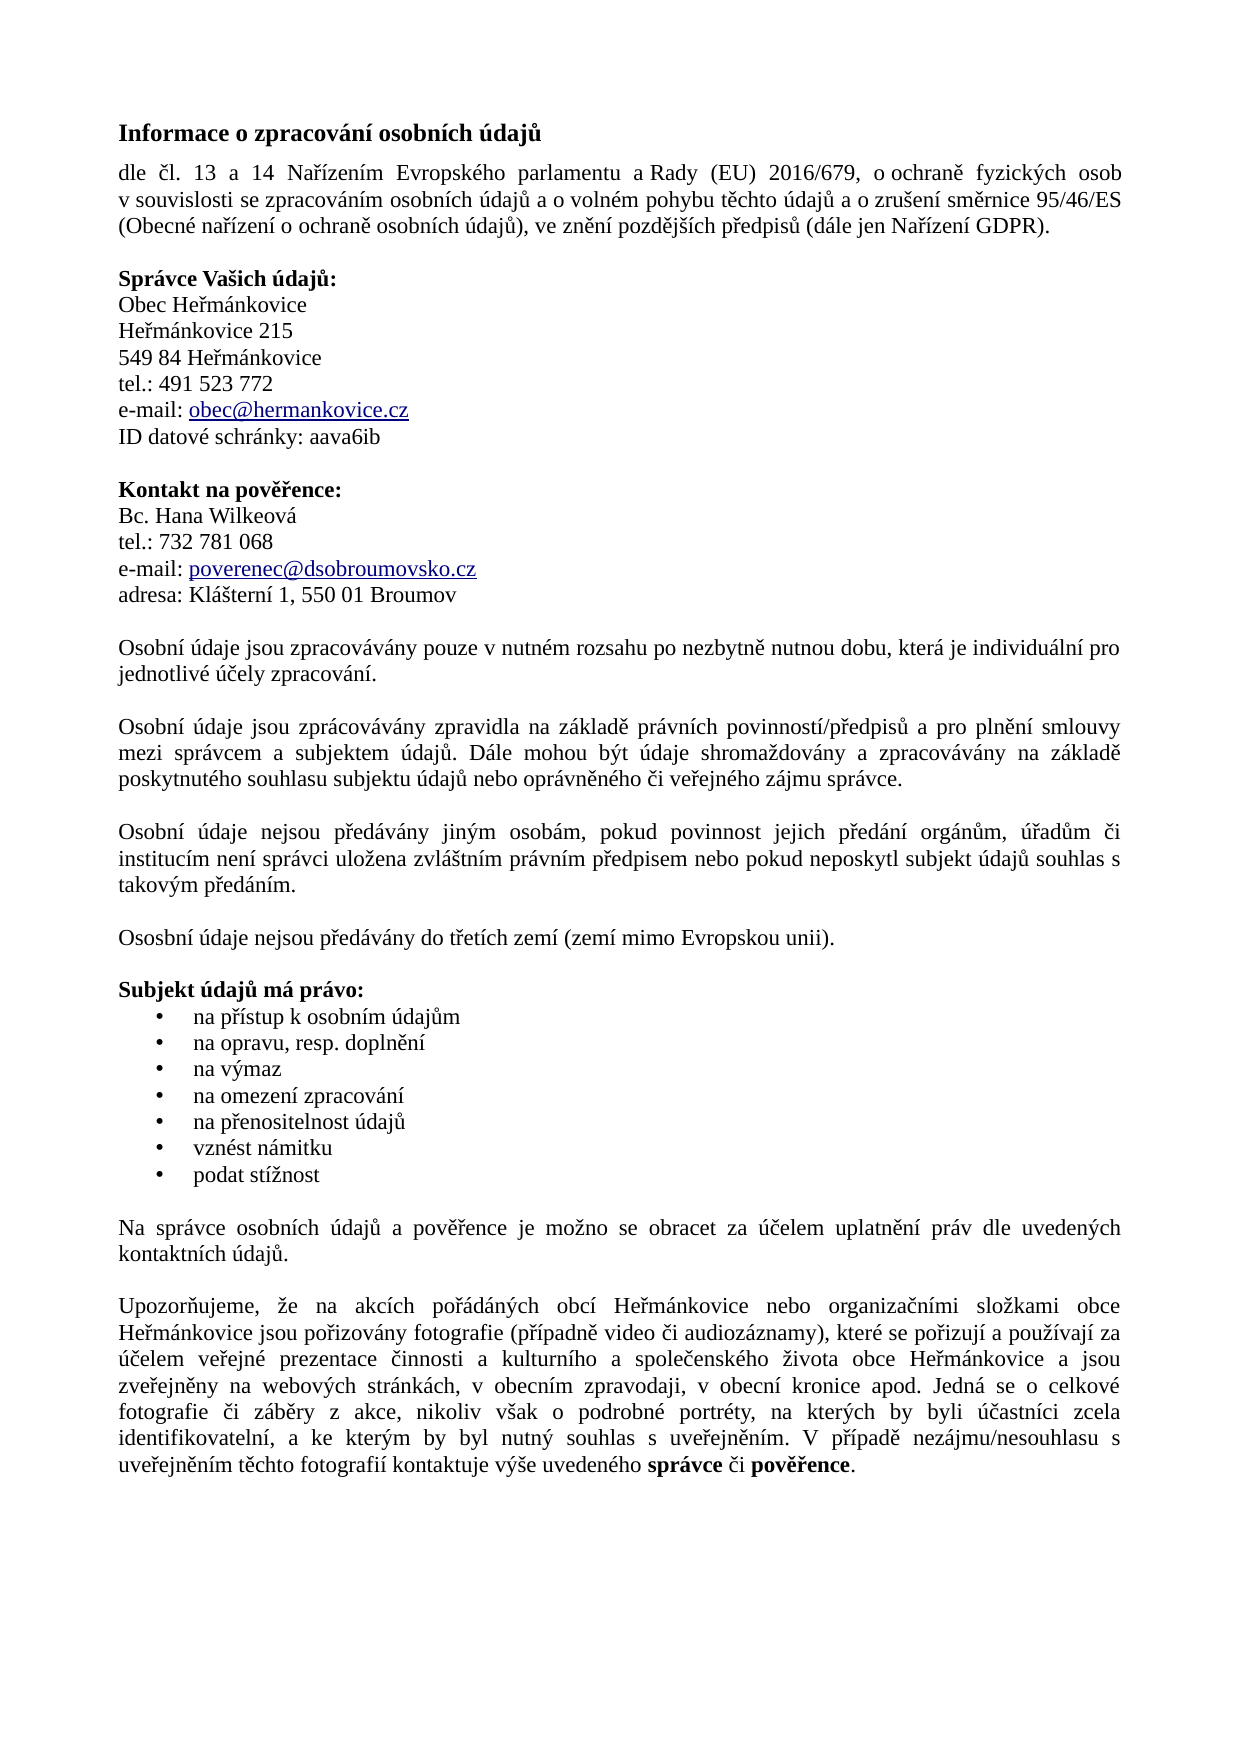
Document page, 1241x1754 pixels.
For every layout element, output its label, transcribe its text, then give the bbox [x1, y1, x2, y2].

text Na správce osobních údajů a pověřence je možno se obracet za účelem uplatnění práv dle uvedených kontaktních údajů. [118, 1213, 1122, 1266]
text Ososbní údaje nejsou předávány do třetích zemí (zemí mimo Evropskou unii). [118, 924, 1122, 950]
text Osobní údaje nejsou předávány jiným osobám, pokud povinnost jejich předání orgánům, úřadům či institucím není správci uložena zvláštním právním předpisem nebo pokud neposkytl subjekt údajů souhlas s takovým předáním. [118, 818, 1122, 897]
text Subjekt údajů má právo: [118, 976, 1122, 1003]
text 549 84 Heřmánkovice [118, 344, 1122, 370]
text Správce Vašich údajů: [118, 265, 1122, 291]
text dle čl. 13 a 14 Nařízením Evropského parlamentu a Rady (EU) 2016/679, o ochraně fyzických osob v souvislosti se zpracováním osobních údajů a o volném pohybu těchto údajů a o zrušení směrnice 95/46/ES (Obecné nařízení o ochraně osobních údajů), ve znění pozdějších předpisů (dále jen Nařízení GDPR). [118, 159, 1122, 238]
list na přenositelnost údajů [156, 1108, 1122, 1134]
text e-mail: poverenec@dsobroumovsko.cz [118, 555, 1122, 581]
text Bc. Hana Wilkeová [118, 502, 1122, 528]
text tel.: 732 781 068 [118, 528, 1122, 555]
text Osobní údaje jsou zpracovávány pouze v nutném rozsahu po nezbytně nutnou dobu, která je individuální pro jednotlivé účely zpracování. [118, 634, 1122, 686]
text Upozorňujeme, že na akcích pořádáných obcí Heřmánkovice nebo organizačními složkami obce Heřmánkovice jsou pořizovány fotografie (případně video či audiozáznamy), které se pořizují a používají za účelem veřejné prezentace činnosti a kulturního a společenského života obce Heřmánkovice a jsou zveřejněny na webových stránkách, v obecním zpravodaji, v obecní kronice apod. Jedná se o celkové fotografie či záběry z akce, nikoliv však o podrobné portréty, na kterých by byli účastníci zcela identifikovatelní, a ke kterým by byl nutný souhlas s uveřejněním. V případě nezájmu/nesouhlasu s uveřejněním těchto fotografií kontaktuje výše uvedeného správce či pověřence. [118, 1293, 1122, 1477]
list na přístup k osobním údajům [156, 1003, 1122, 1029]
list na omezení zpracování [156, 1082, 1122, 1108]
text e-mail: obec@hermankovice.cz [118, 397, 1122, 423]
text Informace o zpracování osobních údajů [118, 118, 1122, 147]
text tel.: 491 523 772 [118, 370, 1122, 397]
text Obec Heřmánkovice [118, 291, 1122, 317]
list na opravu, resp. doplnění [156, 1029, 1122, 1055]
text Osobní údaje jsou zprácovávány zpravidla na základě právních povinností/předpisů a pro plnění smlouvy mezi správcem a subjektem údajů. Dále mohou být údaje shromaždovány a zpracovávány na základě poskytnutého souhlasu subjektu údajů nebo oprávněného či veřejného zájmu správce. [118, 713, 1122, 792]
text ID datové schránky: aava6ib [118, 423, 1122, 449]
text Heřmánkovice 215 [118, 317, 1122, 344]
list podat stížnost [156, 1161, 1122, 1187]
list na výmaz [156, 1055, 1122, 1082]
text adresa: Klášterní 1, 550 01 Broumov [118, 581, 1122, 607]
list vznést námitku [156, 1134, 1122, 1161]
text Kontakt na pověřence: [118, 476, 1122, 502]
